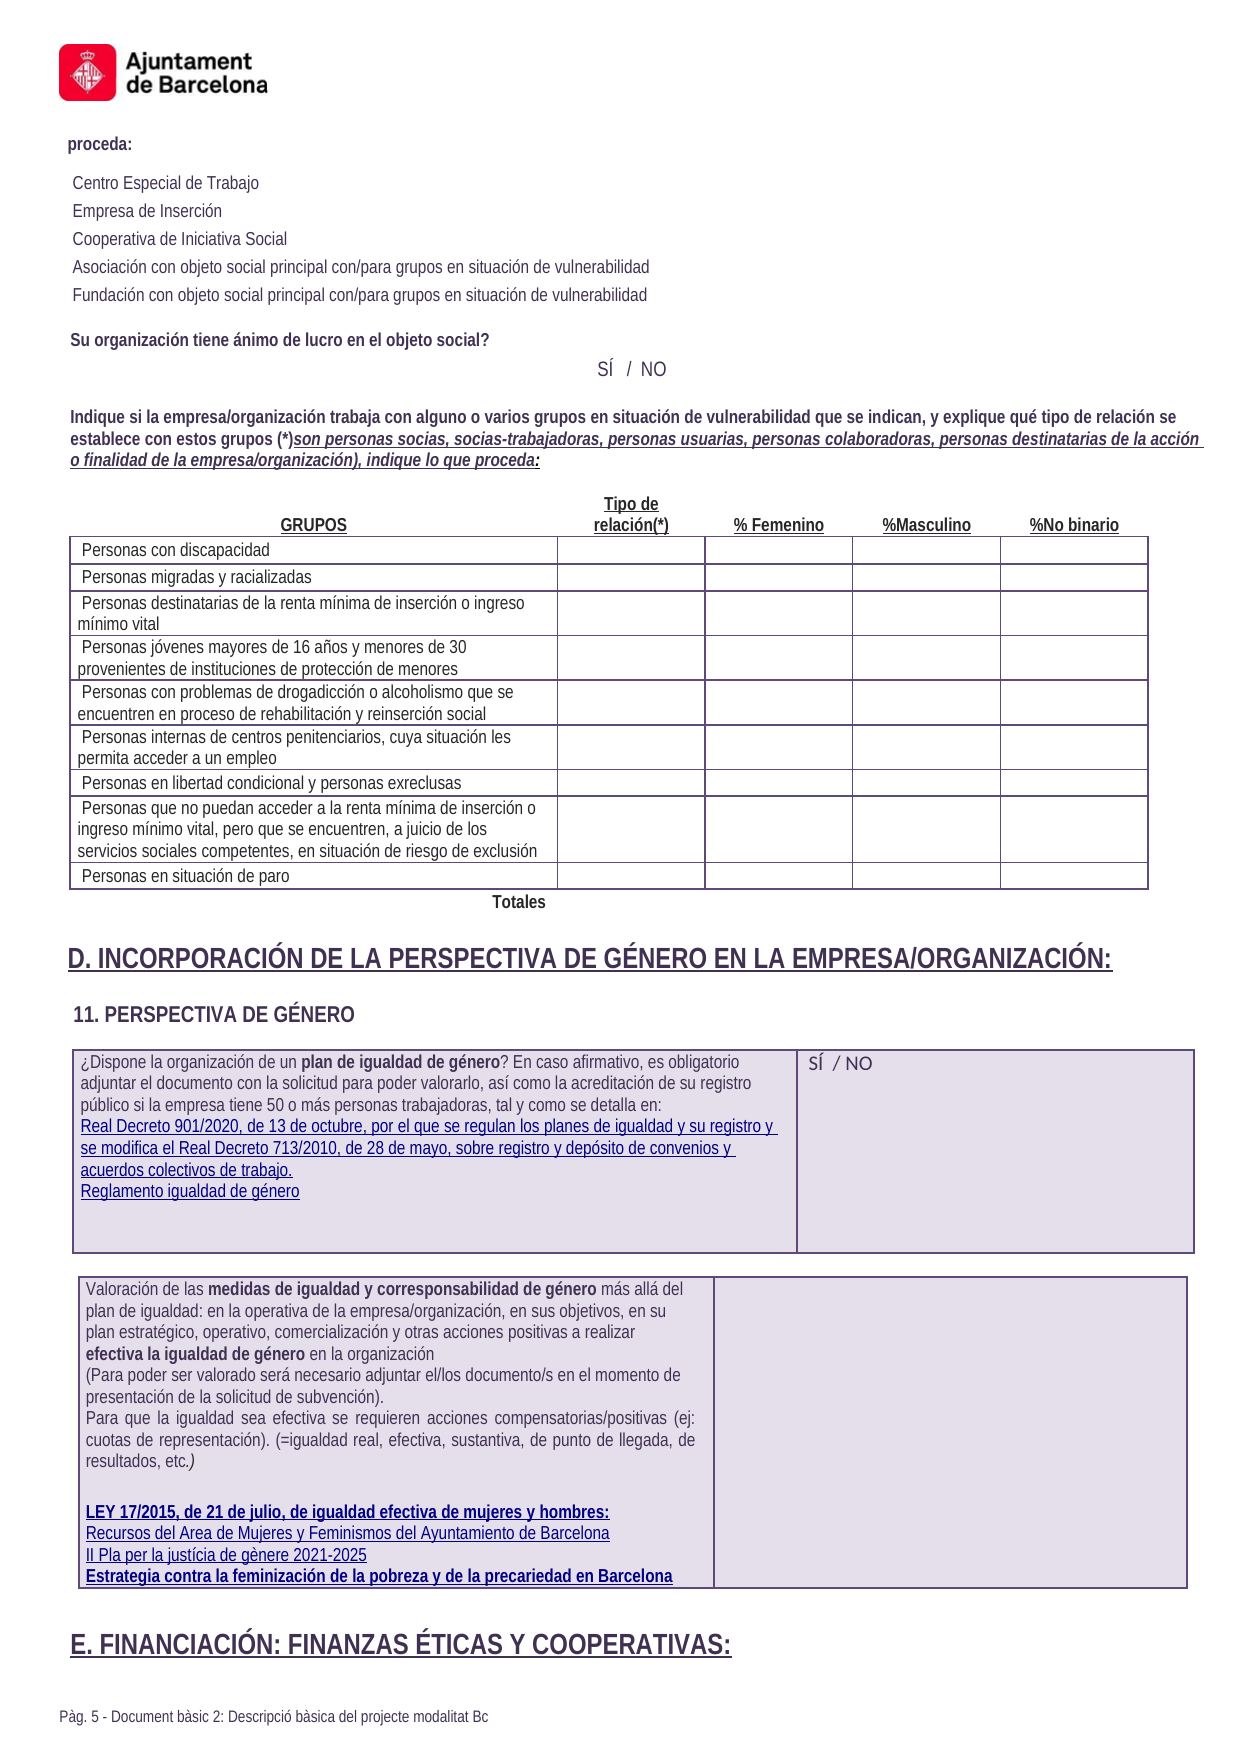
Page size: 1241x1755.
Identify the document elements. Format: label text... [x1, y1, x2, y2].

table_cell [853, 863, 1000, 888]
table_cell SÍ / NO [67, 357, 1204, 385]
table_cell [558, 537, 704, 563]
table_cell [1001, 636, 1147, 679]
table_cell [558, 863, 704, 888]
table_header Tipo de relación(*) [558, 471, 705, 536]
table_cell [853, 537, 1000, 563]
table_header ¿Dispone la organización de un plan de igualdad de género? En caso afirmativo, es obligatorio adjuntar el documento con la solicitud para poder valorarlo, así como la acreditación de su registro público si la empresa tiene 50 o más personas trabajadoras, tal y como se detalla en: Real Decreto 901/2020, de 13 de octubre, por el que se regulan los planes de igualdad y su registro y se modifica el Real Decreto 713/2010, de 28 de mayo, sobre registro y depósito de convenios y acuerdos colectivos de trabajo. Reglamento igualdad de género [74, 1051, 796, 1252]
table_cell [1001, 797, 1147, 861]
table_cell Personas en libertad condicional y personas exreclusas [71, 770, 557, 795]
table_cell [558, 890, 705, 915]
table_cell [706, 770, 852, 795]
table_cell [853, 592, 1000, 635]
table_cell [705, 890, 853, 915]
table_cell [558, 770, 704, 795]
table_cell [853, 726, 1000, 769]
table_cell [853, 770, 1000, 795]
table_cell [1001, 726, 1147, 769]
table_cell [1148, 471, 1204, 915]
table_cell [853, 681, 1000, 724]
table_cell [48, 133, 61, 1687]
table_header Indique si la empresa/organización trabaja con alguno o varios grupos en situación de vulnerabilidad que se indican, y explique qué tipo de relación se establece con estos grupos (*)son personas socias, socias-trabajadoras, personas usuarias, personas colaboradoras, personas destinatarias de la acción o finalidad de la empresa/organización), indique lo que proceda: [67, 406, 1204, 471]
table_cell [1001, 681, 1147, 724]
table_cell [558, 681, 704, 724]
table_cell Personas jóvenes mayores de 16 años y menores de 30 provenientes de instituciones de protección de menores [71, 636, 557, 679]
table_header % Femenino [705, 471, 853, 536]
table_cell [558, 565, 704, 590]
table_cell Personas en situación de paro [71, 863, 557, 888]
table_cell [853, 636, 1000, 679]
table_header [715, 1278, 1186, 1587]
table_header 10. VINCULACIÓN DE LA ORGANIZACIÓN CON GRUPOS EN SITUACIÓN DE VULNERABILIDAD Indique si la empresa u organización es un Centro Especial de Empleo, una Empresa de Inserción, una Cooperativa de Iniciativa Social o una Asociación y/o Fundación que tiene como objeto social principal la mejora de las condiciones de vida de las personas en situación de vulnerabilidad; indique lo que proceda: Centro Especial de Trabajo Empresa de Inserción Cooperativa de Iniciativa Social Asociación con objeto social principal con/para grupos en situación de vulnerabilidad Fundación con objeto social principal con/para grupos en situación de vulnerabilidad D. INCORPORACIÓN DE LA PERSPECTIVA DE GÉNERO EN LA EMPRESA/ORGANIZACIÓN: SOBRE EL PROYECTO PRESENTADO A SUBVENCIÓN *comprobar que las fechas de ejecución del proyecto coincidan con las fechas indicadas en el documento básico 1 (instancia) [64, 133, 1204, 1687]
table_cell Personas con problemas de drogadicción o alcoholismo que se encuentren en proceso de rehabilitación y reinserción social [71, 681, 557, 724]
table_cell [706, 863, 852, 888]
table_cell Personas migradas y racializadas [71, 565, 557, 590]
table_cell Personas que no puedan acceder a la renta mínima de inserción o ingreso mínimo vital, pero que se encuentren, a juicio de los servicios sociales competentes, en situación de riesgo de exclusión [71, 797, 557, 861]
table_cell [706, 636, 852, 679]
table_cell [558, 636, 704, 679]
table_cell [1000, 890, 1148, 915]
table_header GRUPOS [70, 471, 557, 536]
table_cell [1001, 770, 1147, 795]
table_cell [1001, 592, 1147, 635]
table_header Valoración de las medidas de igualdad y corresponsabilidad de género más allá del plan de igualdad: en la operativa de la empresa/organización, en sus objetivos, en su plan estratégico, operativo, comercialización y otras acciones positivas a realizar efectiva la igualdad de género en la organización (Para poder ser valorado será necesario adjuntar el/los documento/s en el momento de presentación de la solicitud de subvención). Para que la igualdad sea efectiva se requieren acciones compensatorias/positivas (ej: cuotas de representación). (=igualdad real, efectiva, sustantiva, de punto de llegada, de resultados, etc.) LEY 17/2015, de 21 de julio, de igualdad efectiva de mujeres y hombres: Recursos del Area de Mujeres y Feminismos del Ayuntamiento de Barcelona II Pla per la justícia de gènere 2021-2025 Estrategia contra la feminización de la pobreza y de la precariedad en Barcelona [80, 1278, 713, 1587]
table_header %No binario [1000, 471, 1148, 536]
table_cell [706, 681, 852, 724]
table_header Su organización tiene ánimo de lucro en el objeto social? [67, 329, 1204, 357]
table_header E. FINANCIACIÓN: FINANZAS ÉTICAS Y COOPERATIVAS: [67, 1628, 1204, 1687]
table_cell [853, 797, 1000, 861]
table_header %Masculino [853, 471, 1000, 536]
table_cell [1001, 537, 1147, 563]
table_cell [1001, 565, 1147, 590]
table_cell [706, 565, 852, 590]
table_cell [706, 537, 852, 563]
table_cell [853, 565, 1000, 590]
table_cell Personas con discapacidad [71, 537, 557, 563]
table_cell Personas internas de centros penitenciarios, cuya situación les permita acceder a un empleo [71, 726, 557, 769]
table_cell Totales [70, 890, 557, 915]
table_header 11. PERSPECTIVA DE GÉNERO [70, 1001, 1202, 1589]
table_cell [706, 726, 852, 769]
table_cell [558, 797, 704, 861]
table_cell [706, 797, 852, 861]
table_cell [558, 726, 704, 769]
table_cell Personas destinatarias de la renta mínima de inserción o ingreso mínimo vital [71, 592, 557, 635]
table_cell [706, 592, 852, 635]
table_cell [558, 592, 704, 635]
table_header SÍ / NO [798, 1051, 1193, 1252]
table_cell [1001, 863, 1147, 888]
table_cell [853, 890, 1000, 915]
